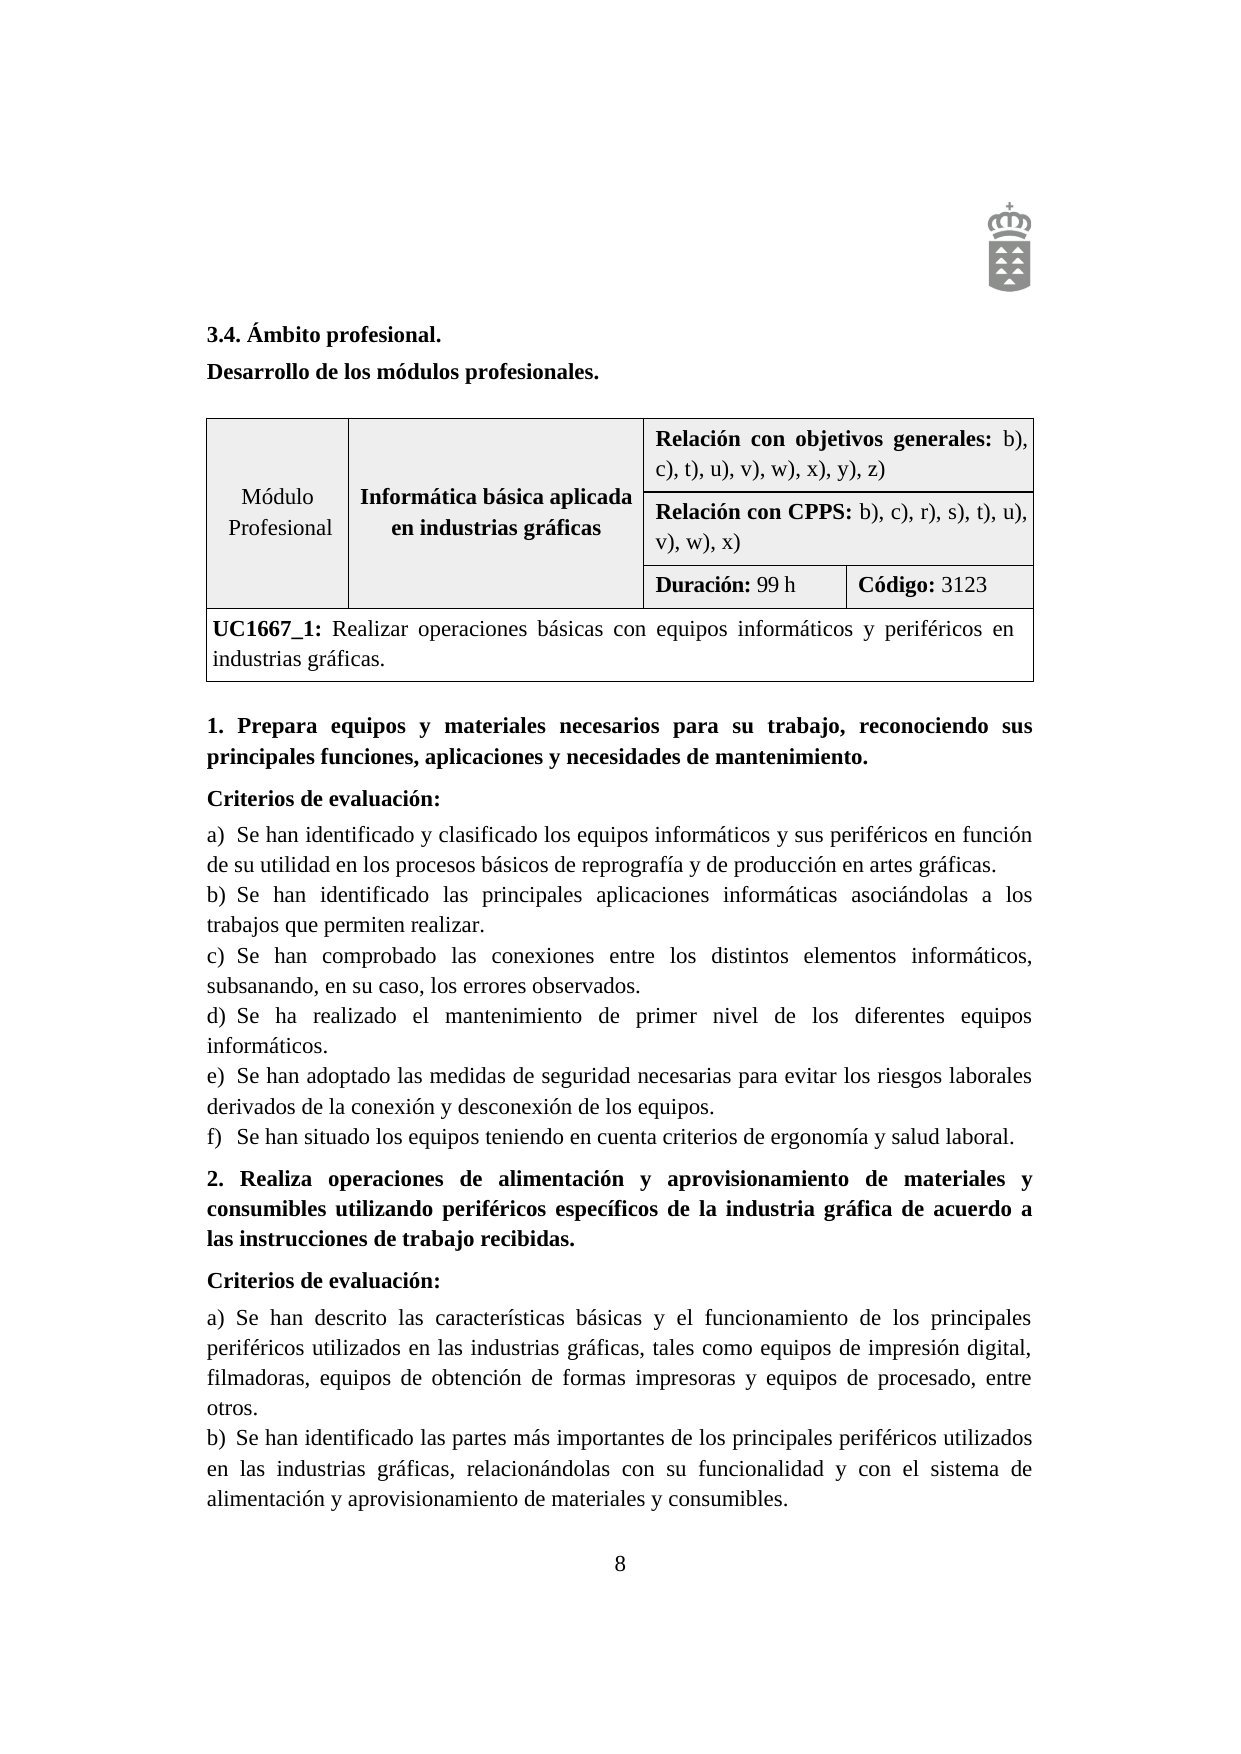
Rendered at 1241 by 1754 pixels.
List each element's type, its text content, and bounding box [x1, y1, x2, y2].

subtitle b) Se han identificado las partes más importantes de los principales periféricos utilizados en las industrias gráficas, relacionándolas con su funcionalidad y con el sistema de alimentación y aprovisionamiento de materiales y consumibles. [207, 1424, 1033, 1511]
table_header Relación con objetivos generales: b), c), t), u), v), w), x), y), z) [644, 419, 1033, 491]
table_header Módulo Profesional [207, 419, 348, 608]
subtitle Criterios de evaluación: [207, 1267, 1033, 1294]
subtitle 1. Prepara equipos y materiales necesarios para su trabajo, reconociendo sus principales funciones, aplicaciones y necesidades de mantenimiento. [207, 713, 1033, 769]
table_cell Código: 3123 [847, 566, 1033, 608]
table_cell Relación con CPPS: b), c), r), s), t), u), v), w), x) [644, 493, 1033, 565]
subtitle a) Se han descrito las características básicas y el funcionamiento de los principales periféricos utilizados en las industrias gráficas, tales como equipos de impresión digital, filmadoras, equipos de obtención de formas impresoras y equipos de procesado, entre otros. [207, 1303, 1033, 1421]
table_cell UC1667_1: Realizar operaciones básicas con equipos informáticos y periféricos en industrias gráficas. [207, 609, 1033, 681]
picture [987, 202, 1032, 292]
text Desarrollo de los módulos profesionales. [207, 358, 1033, 384]
subtitle a) Se han identificado y clasificado los equipos informáticos y sus periféricos en función de su utilidad en los procesos básicos de reprografía y de producción en artes gráficas. [207, 821, 1033, 877]
subtitle e) Se han adoptado las medidas de seguridad necesarias para evitar los riesgos laborales derivados de la conexión y desconexión de los equipos. [207, 1063, 1033, 1119]
table_header Informática básica aplicada en industrias gráficas [349, 419, 643, 608]
table_cell Duración: 99 h [644, 566, 846, 608]
subtitle c) Se han comprobado las conexiones entre los distintos elementos informáticos, subsanando, en su caso, los errores observados. [207, 942, 1033, 998]
subtitle Criterios de evaluación: [207, 785, 1033, 811]
text 3.4. Ámbito profesional. [207, 322, 1033, 348]
subtitle 2. Realiza operaciones de alimentación y aprovisionamiento de materiales y consumibles utilizando periféricos específicos de la industria gráfica de acuerdo a las instrucciones de trabajo recibidas. [207, 1165, 1033, 1252]
subtitle d) Se ha realizado el mantenimiento de primer nivel de los diferentes equipos informáticos. [207, 1002, 1033, 1059]
subtitle b) Se han identificado las principales aplicaciones informáticas asociándolas a los trabajos que permiten realizar. [207, 881, 1033, 938]
subtitle f) Se han situado los equipos teniendo en cuenta criterios de ergonomía y salud laboral. [207, 1123, 1033, 1149]
